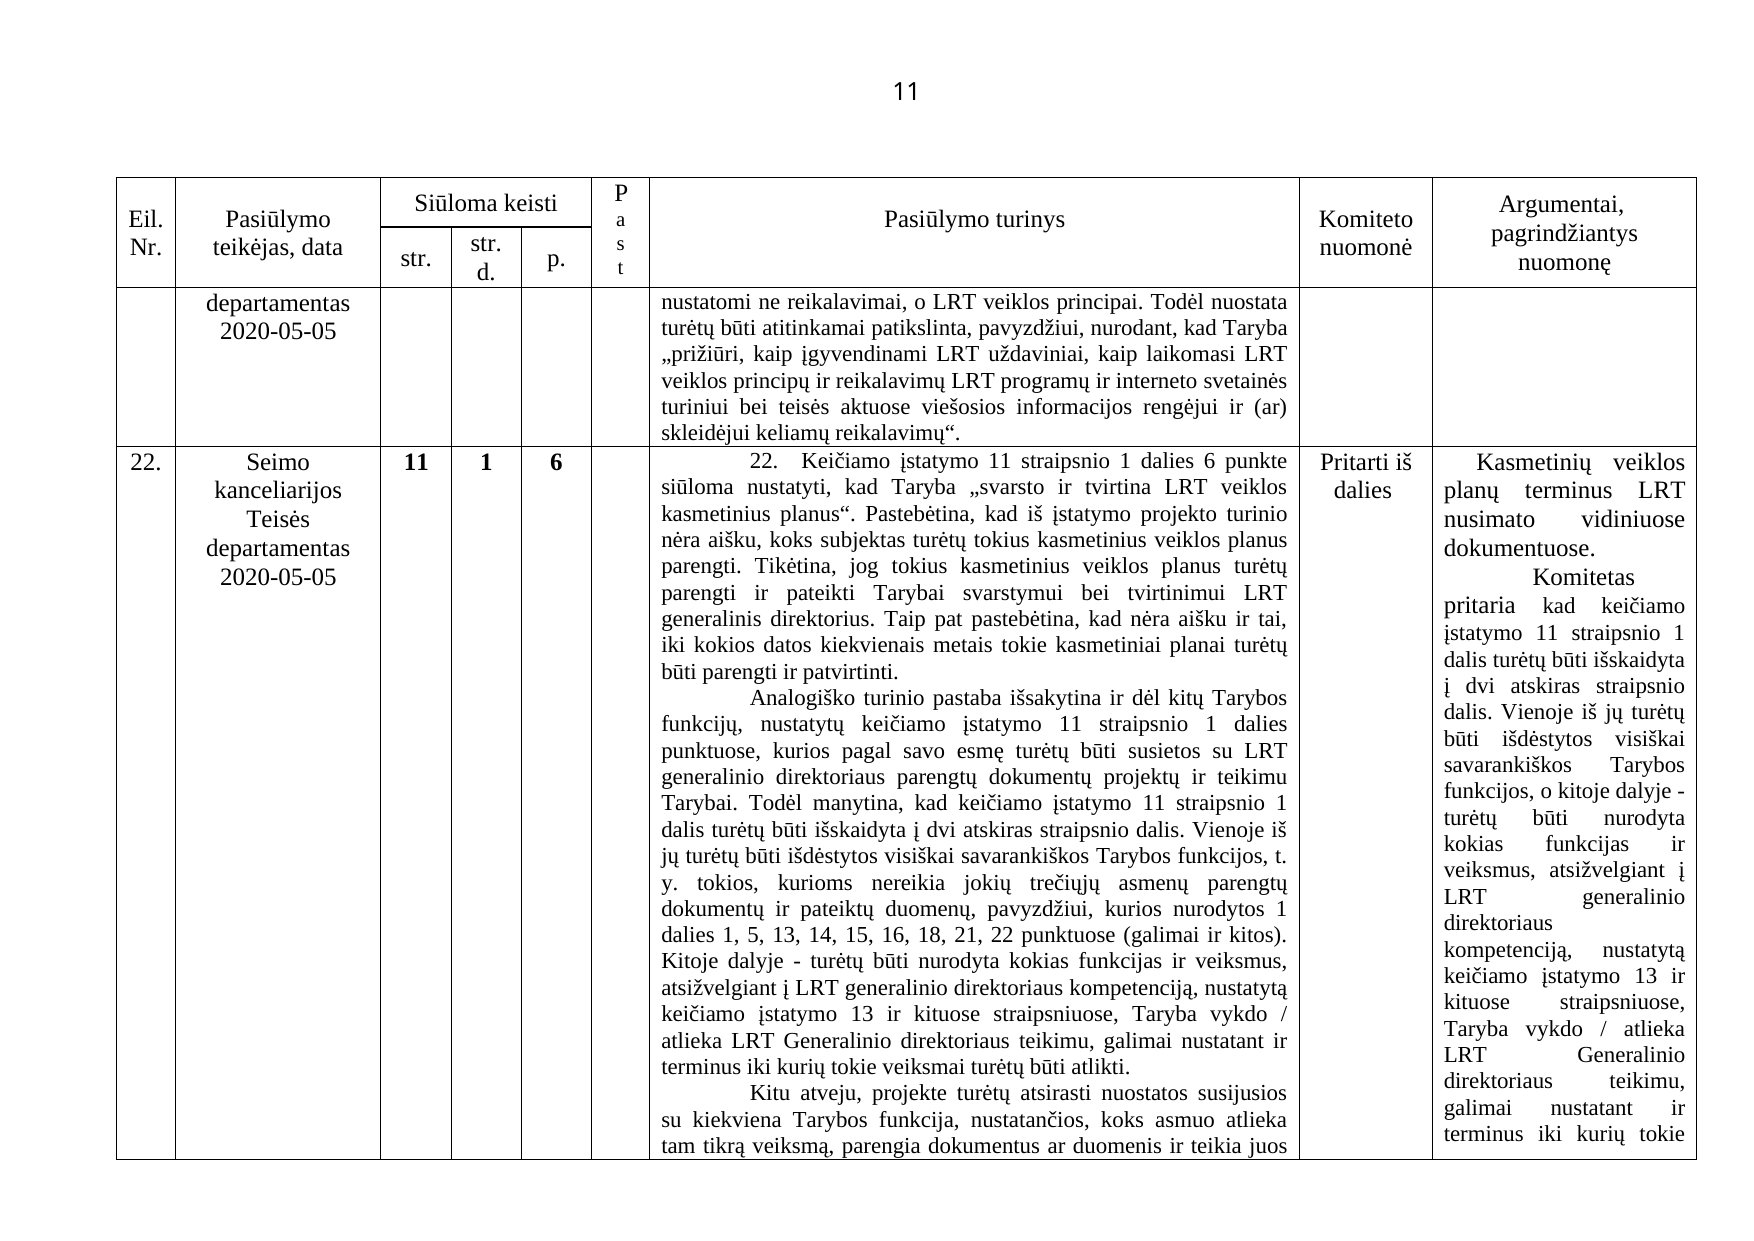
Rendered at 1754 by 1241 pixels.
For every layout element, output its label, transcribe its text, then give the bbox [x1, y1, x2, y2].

table_header Pasiūlymo teikėjas, data [176, 178, 380, 287]
table_cell Pritarti iš dalies [1300, 447, 1432, 1158]
table_cell 22. Keičiamo įstatymo 11 straipsnio 1 dalies 6 punkte siūloma nustatyti, kad Taryba „svarsto ir tvirtina LRT veiklos kasmetinius planus“. Pastebėtina, kad iš įstatymo projekto turinio nėra aišku, koks subjektas turėtų tokius kasmetinius veiklos planus parengti. Tikėtina, jog tokius kasmetinius veiklos planus turėtų parengti ir pateikti Tarybai svarstymui bei tvirtinimui LRT generalinis direktorius. Taip pat pastebėtina, kad nėra aišku ir tai, iki kokios datos kiekvienais metais tokie kasmetiniai planai turėtų būti parengti ir patvirtinti. Analogiško turinio pastaba išsakytina ir dėl kitų Tarybos funkcijų, nustatytų keičiamo įstatymo 11 straipsnio 1 dalies punktuose, kurios pagal savo esmę turėtų būti susietos su LRT generalinio direktoriaus parengtų dokumentų projektų ir teikimu Tarybai. Todėl manytina, kad keičiamo įstatymo 11 straipsnio 1 dalis turėtų būti išskaidyta į dvi atskiras straipsnio dalis. Vienoje iš jų turėtų būti išdėstytos visiškai savarankiškos Tarybos funkcijos, t. y. tokios, kurioms nereikia jokių trečiųjų asmenų parengtų dokumentų ir pateiktų duomenų, pavyzdžiui, kurios nurodytos 1 dalies 1, 5, 13, 14, 15, 16, 18, 21, 22 punktuose (galimai ir kitos). Kitoje dalyje - turėtų būti nurodyta kokias funkcijas ir veiksmus, atsižvelgiant į LRT generalinio direktoriaus kompetenciją, nustatytą keičiamo įstatymo 13 ir kituose straipsniuose, Taryba vykdo / atlieka LRT Generalinio direktoriaus teikimu, galimai nustatant ir terminus iki kurių tokie veiksmai turėtų būti atlikti. Kitu atveju, projekte turėtų atsirasti nuostatos susijusios su kiekviena Tarybos funkcija, nustatančios, koks asmuo atlieka tam tikrą veiksmą, parengia dokumentus ar duomenis ir teikia juos [650, 447, 1299, 1158]
table_cell nustatomi ne reikalavimai, o LRT veiklos principai. Todėl nuostata turėtų būti atitinkamai patikslinta, pavyzdžiui, nurodant, kad Taryba „prižiūri, kaip įgyvendinami LRT uždaviniai, kaip laikomasi LRT veiklos principų ir reikalavimų LRT programų ir interneto svetainės turiniui bei teisės aktuose viešosios informacijos rengėjui ir (ar) skleidėjui keliamų reikalavimų“. [650, 288, 1299, 446]
table_cell str. [381, 228, 451, 287]
table_cell [592, 288, 649, 446]
table_header Argumentai, pagrindžiantys nuomonę [1433, 178, 1696, 287]
table_cell Kasmetinių veiklos planų terminus LRT nusimato vidiniuose dokumentuose. Komitetas pritaria kad keičiamo įstatymo 11 straipsnio 1 dalis turėtų būti išskaidyta į dvi atskiras straipsnio dalis. Vienoje iš jų turėtų būti išdėstytos visiškai savarankiškos Tarybos funkcijos, o kitoje dalyje - turėtų būti nurodyta kokias funkcijas ir veiksmus, atsižvelgiant į LRT generalinio direktoriaus kompetenciją, nustatytą keičiamo įstatymo 13 ir kituose straipsniuose, Taryba vykdo / atlieka LRT Generalinio direktoriaus teikimu, galimai nustatant ir terminus iki kurių tokie [1433, 447, 1696, 1158]
table_header Siūloma keisti [381, 178, 591, 226]
table_header Eil. Nr. [117, 178, 175, 287]
table_cell 11 [381, 447, 451, 1158]
table_cell [1433, 288, 1696, 446]
table_cell 1 [452, 447, 521, 1158]
table_cell [117, 288, 175, 446]
table_cell 22. [117, 447, 175, 1158]
table_cell 6 [522, 447, 591, 1158]
table_cell Seimo kanceliarijos Teisės departamentas 2020-05-05 [176, 447, 380, 1158]
table_cell [1300, 288, 1432, 446]
table_header Komiteto nuomonė [1300, 178, 1432, 287]
table_cell [381, 288, 451, 446]
table_cell str. d. [452, 228, 521, 287]
table_cell [452, 288, 521, 446]
table_cell [522, 288, 591, 446]
table_header Pasiūlymo turinys [650, 178, 1299, 287]
table_cell [592, 447, 649, 1158]
table_cell departamentas 2020-05-05 [176, 288, 380, 446]
table_cell p. [522, 228, 591, 287]
table_header Pastabos [592, 178, 649, 287]
